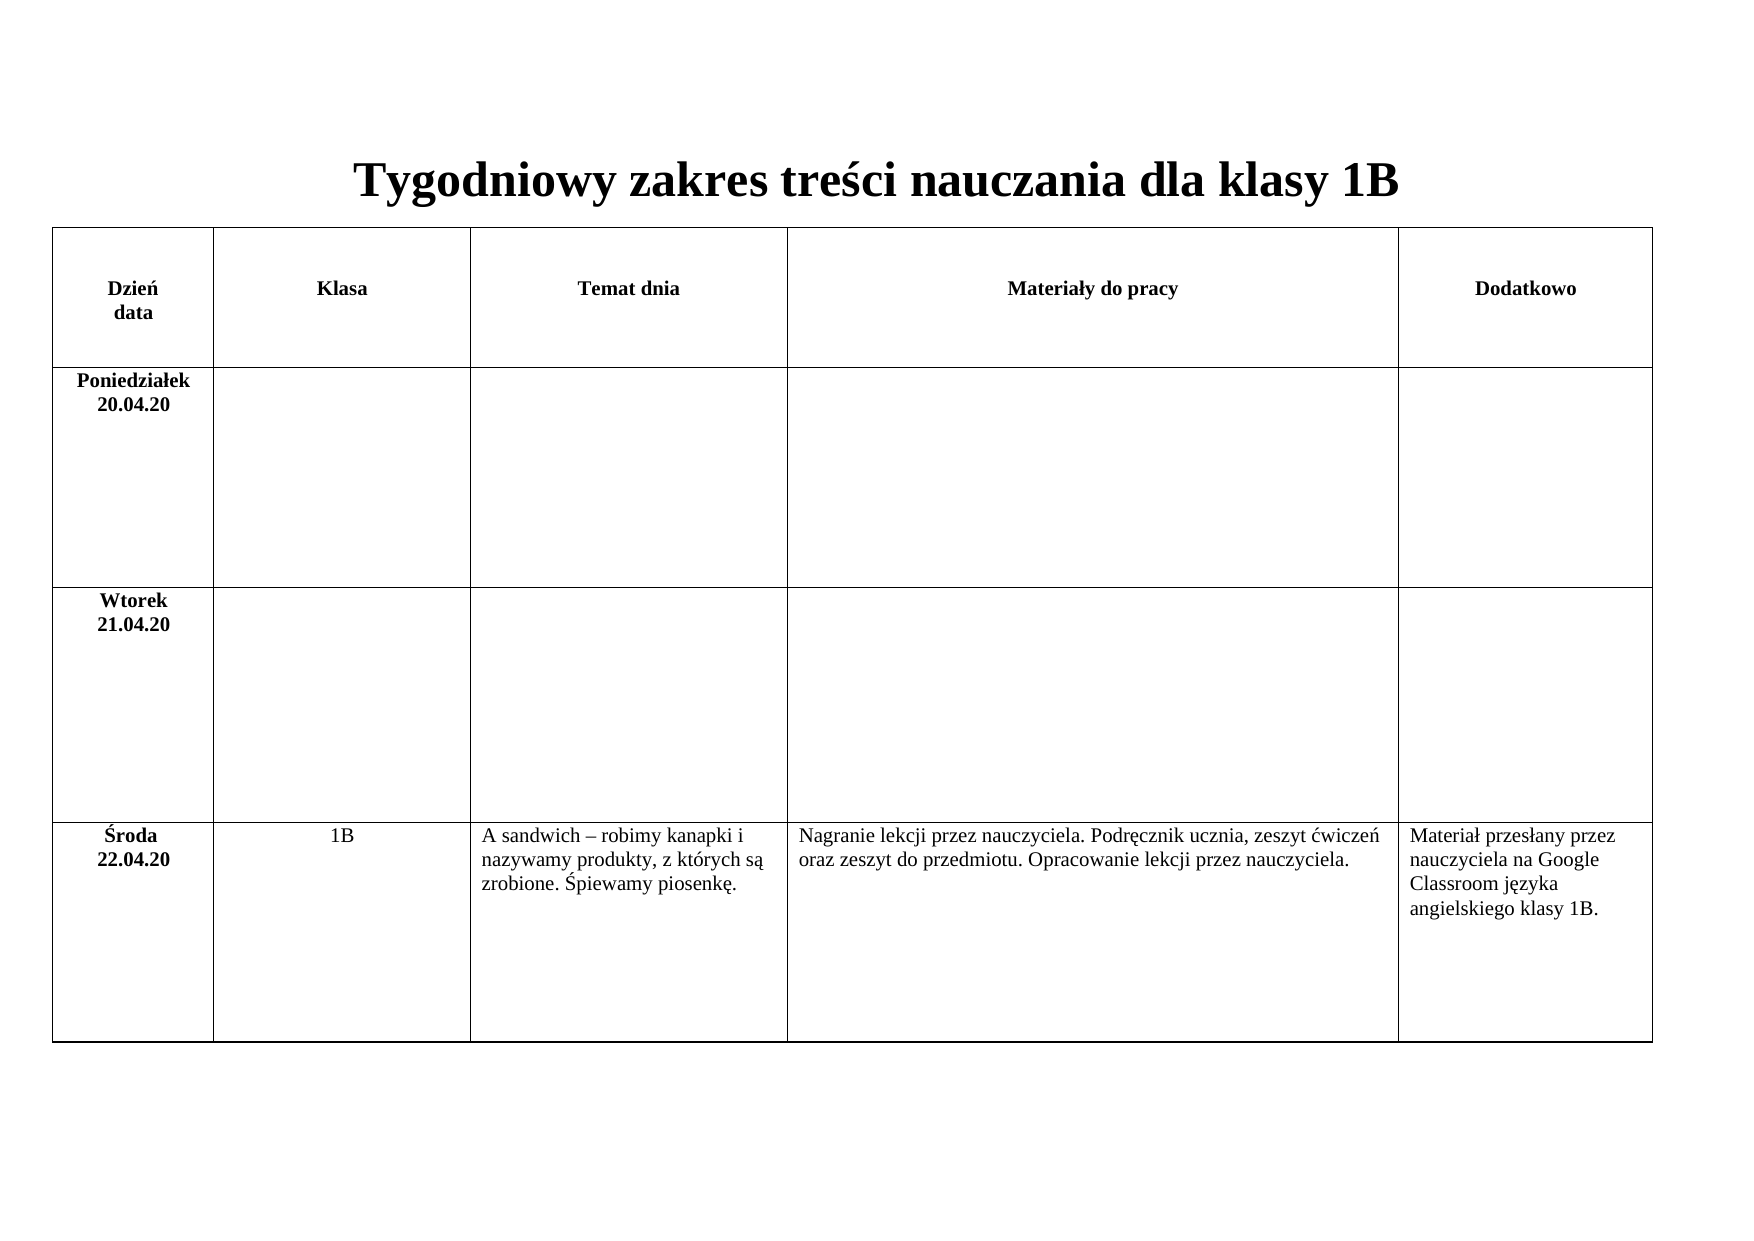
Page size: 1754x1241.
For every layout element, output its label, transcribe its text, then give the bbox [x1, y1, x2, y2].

table_cell [471, 588, 787, 822]
table_cell [214, 588, 470, 822]
table_cell [471, 368, 787, 587]
table_cell Wtorek 21.04.20 [53, 588, 213, 822]
table_cell [788, 368, 1398, 587]
table_cell [788, 588, 1398, 822]
table_cell Środa 22.04.20 [53, 823, 213, 1041]
table_header Dzień data [53, 228, 213, 367]
text Tygodniowy zakres treści nauczania dla klasy 1B [112, 150, 1641, 207]
table_header Materiały do pracy [788, 228, 1398, 367]
table_cell Materiał przesłany przez nauczyciela na Google Classroom języka angielskiego klasy 1B. [1399, 823, 1652, 1041]
table_cell A sandwich – robimy kanapki i nazywamy produkty, z których są zrobione. Śpiewamy piosenkę. [471, 823, 787, 1041]
table_cell [1399, 368, 1652, 587]
table_cell Nagranie lekcji przez nauczyciela. Podręcznik ucznia, zeszyt ćwiczeń oraz zeszyt do przedmiotu. Opracowanie lekcji przez nauczyciela. [788, 823, 1398, 1041]
table_cell [1399, 588, 1652, 822]
table_header Temat dnia [471, 228, 787, 367]
table_cell 1B [214, 823, 470, 1041]
table_cell [214, 368, 470, 587]
table_header Dodatkowo [1399, 228, 1652, 367]
table_cell Poniedziałek 20.04.20 [53, 368, 213, 587]
table_header Klasa [214, 228, 470, 367]
